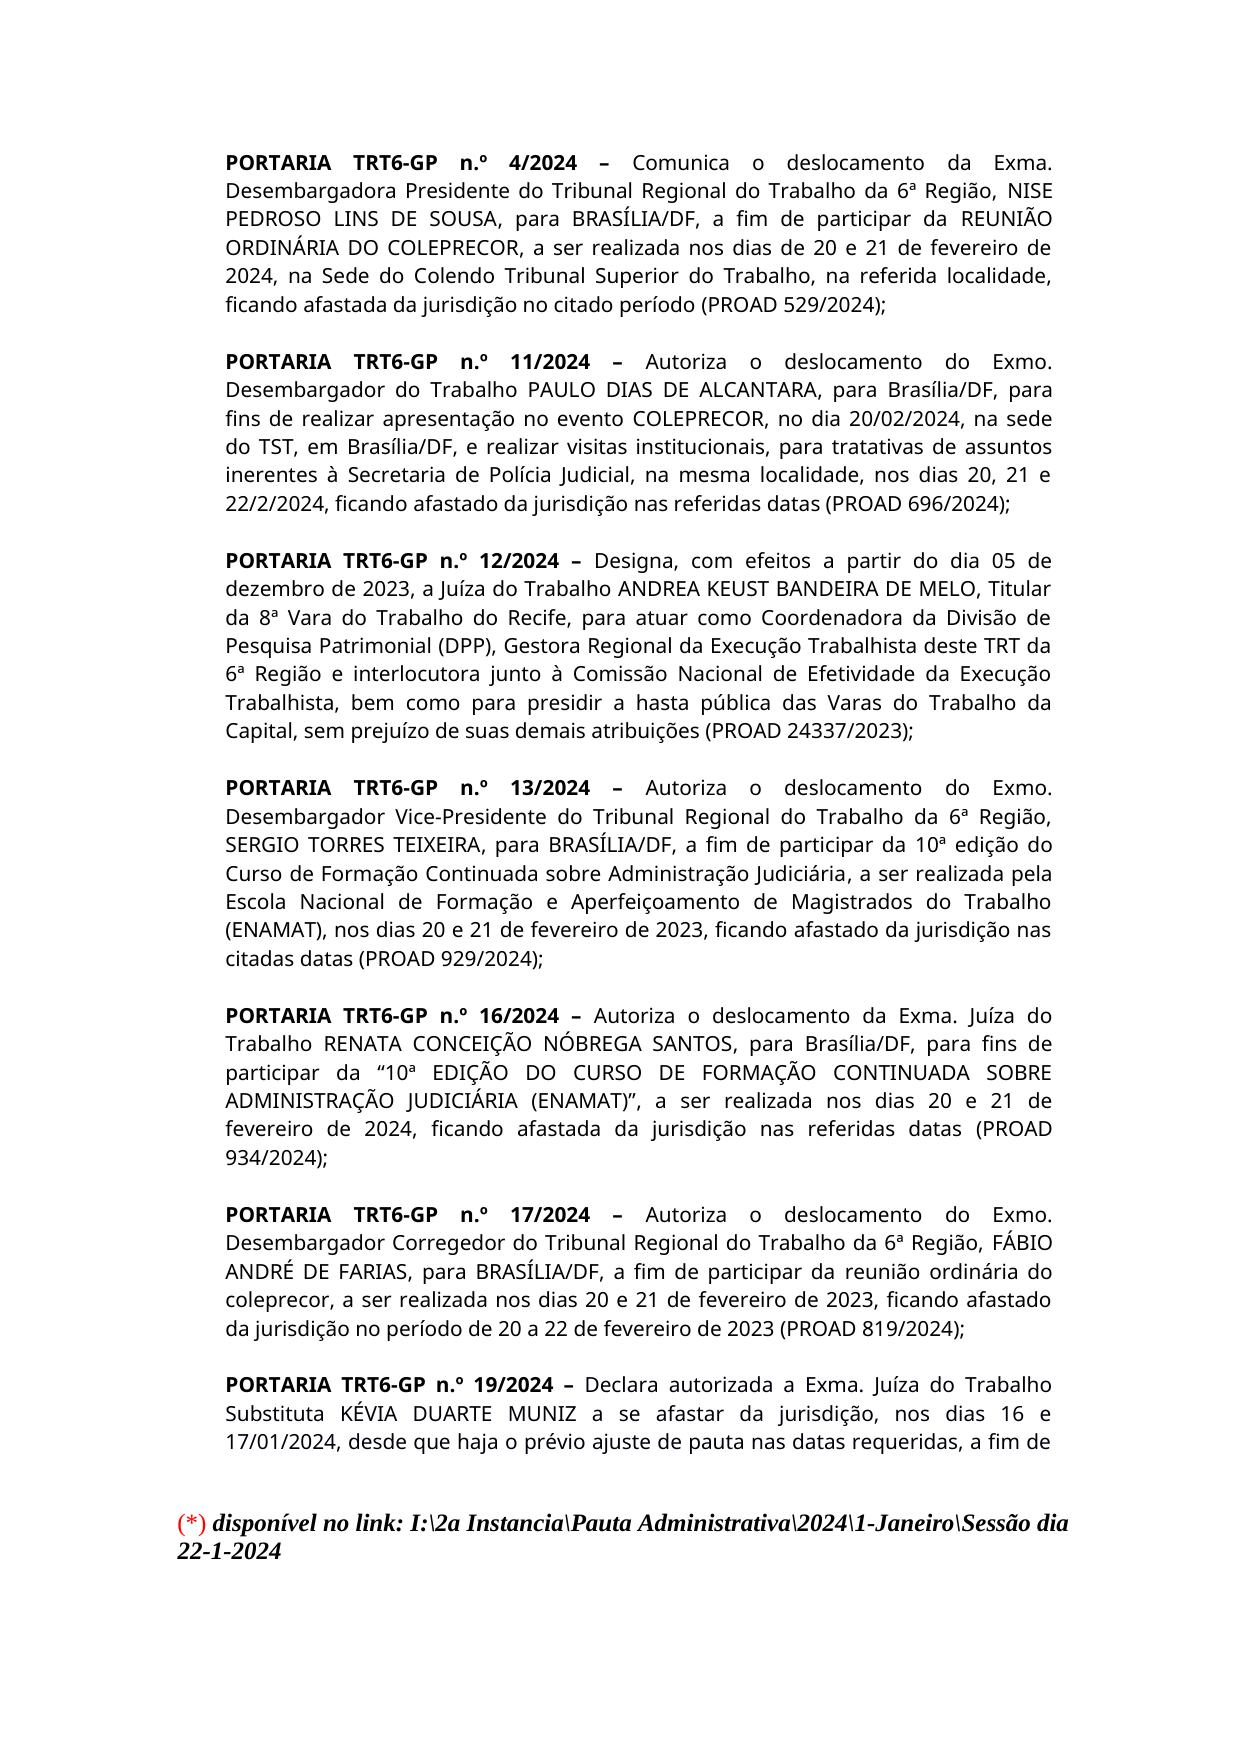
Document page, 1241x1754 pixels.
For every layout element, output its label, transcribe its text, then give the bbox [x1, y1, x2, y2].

table_cell [154, 148, 214, 1456]
table_cell PORTARIA TRT6-GP n.º 4/2024 – Comunica o deslocamento da Exma. Desembargadora Presidente do Tribunal Regional do Trabalho da 6ª Região, NISE PEDROSO LINS DE SOUSA, para BRASÍLIA/DF, a fim de participar da REUNIÃO ORDINÁRIA DO COLEPRECOR, a ser realizada nos dias de 20 e 21 de fevereiro de 2024, na Sede do Colendo Tribunal Superior do Trabalho, na referida localidade, ficando afastada da jurisdição no citado período (PROAD 529/2024); PORTARIA TRT6-GP n.º 11/2024 – Autoriza o deslocamento do Exmo. Desembargador do Trabalho PAULO DIAS DE ALCANTARA, para Brasília/DF, para fins de realizar apresentação no evento COLEPRECOR, no dia 20/02/2024, na sede do TST, em Brasília/DF, e realizar visitas institucionais, para tratativas de assuntos inerentes à Secretaria de Polícia Judicial, na mesma localidade, nos dias 20, 21 e 22/2/2024, ficando afastado da jurisdição nas referidas datas (PROAD 696/2024); PORTARIA TRT6-GP n.º 12/2024 – Designa, com efeitos a partir do dia 05 de dezembro de 2023, a Juíza do Trabalho ANDREA KEUST BANDEIRA DE MELO, Titular da 8ª Vara do Trabalho do Recife, para atuar como Coordenadora da Divisão de Pesquisa Patrimonial (DPP), Gestora Regional da Execução Trabalhista deste TRT da 6ª Região e interlocutora junto à Comissão Nacional de Efetividade da Execução Trabalhista, bem como para presidir a hasta pública das Varas do Trabalho da Capital, sem prejuízo de suas demais atribuições (PROAD 24337/2023); PORTARIA TRT6-GP n.º 13/2024 – Autoriza o deslocamento do Exmo. Desembargador Vice-Presidente do Tribunal Regional do Trabalho da 6ª Região, SERGIO TORRES TEIXEIRA, para BRASÍLIA/DF, a fim de participar da 10ª edição do Curso de Formação Continuada sobre Administração Judiciária, a ser realizada pela Escola Nacional de Formação e Aperfeiçoamento de Magistrados do Trabalho (ENAMAT), nos dias 20 e 21 de fevereiro de 2023, ficando afastado da jurisdição nas citadas datas (PROAD 929/2024); PORTARIA TRT6-GP n.º 16/2024 – Autoriza o deslocamento da Exma. Juíza do Trabalho RENATA CONCEIÇÃO NÓBREGA SANTOS, para Brasília/DF, para fins de participar da “10ª EDIÇÃO DO CURSO DE FORMAÇÃO CONTINUADA SOBRE ADMINISTRAÇÃO JUDICIÁRIA (ENAMAT)”, a ser realizada nos dias 20 e 21 de fevereiro de 2024, ficando afastada da jurisdição nas referidas datas (PROAD 934/2024); PORTARIA TRT6-GP n.º 17/2024 – Autoriza o deslocamento do Exmo. Desembargador Corregedor do Tribunal Regional do Trabalho da 6ª Região, FÁBIO ANDRÉ DE FARIAS, para BRASÍLIA/DF, a fim de participar da reunião ordinária do coleprecor, a ser realizada nos dias 20 e 21 de fevereiro de 2023, ficando afastado da jurisdição no período de 20 a 22 de fevereiro de 2023 (PROAD 819/2024); PORTARIA TRT6-GP n.º 19/2024 – Declara autorizada a Exma. Juíza do Trabalho Substituta KÉVIA DUARTE MUNIZ a se afastar da jurisdição, nos dias 16 e 17/01/2024, desde que haja o prévio ajuste de pauta nas datas requeridas, a fim de [214, 148, 1064, 1456]
